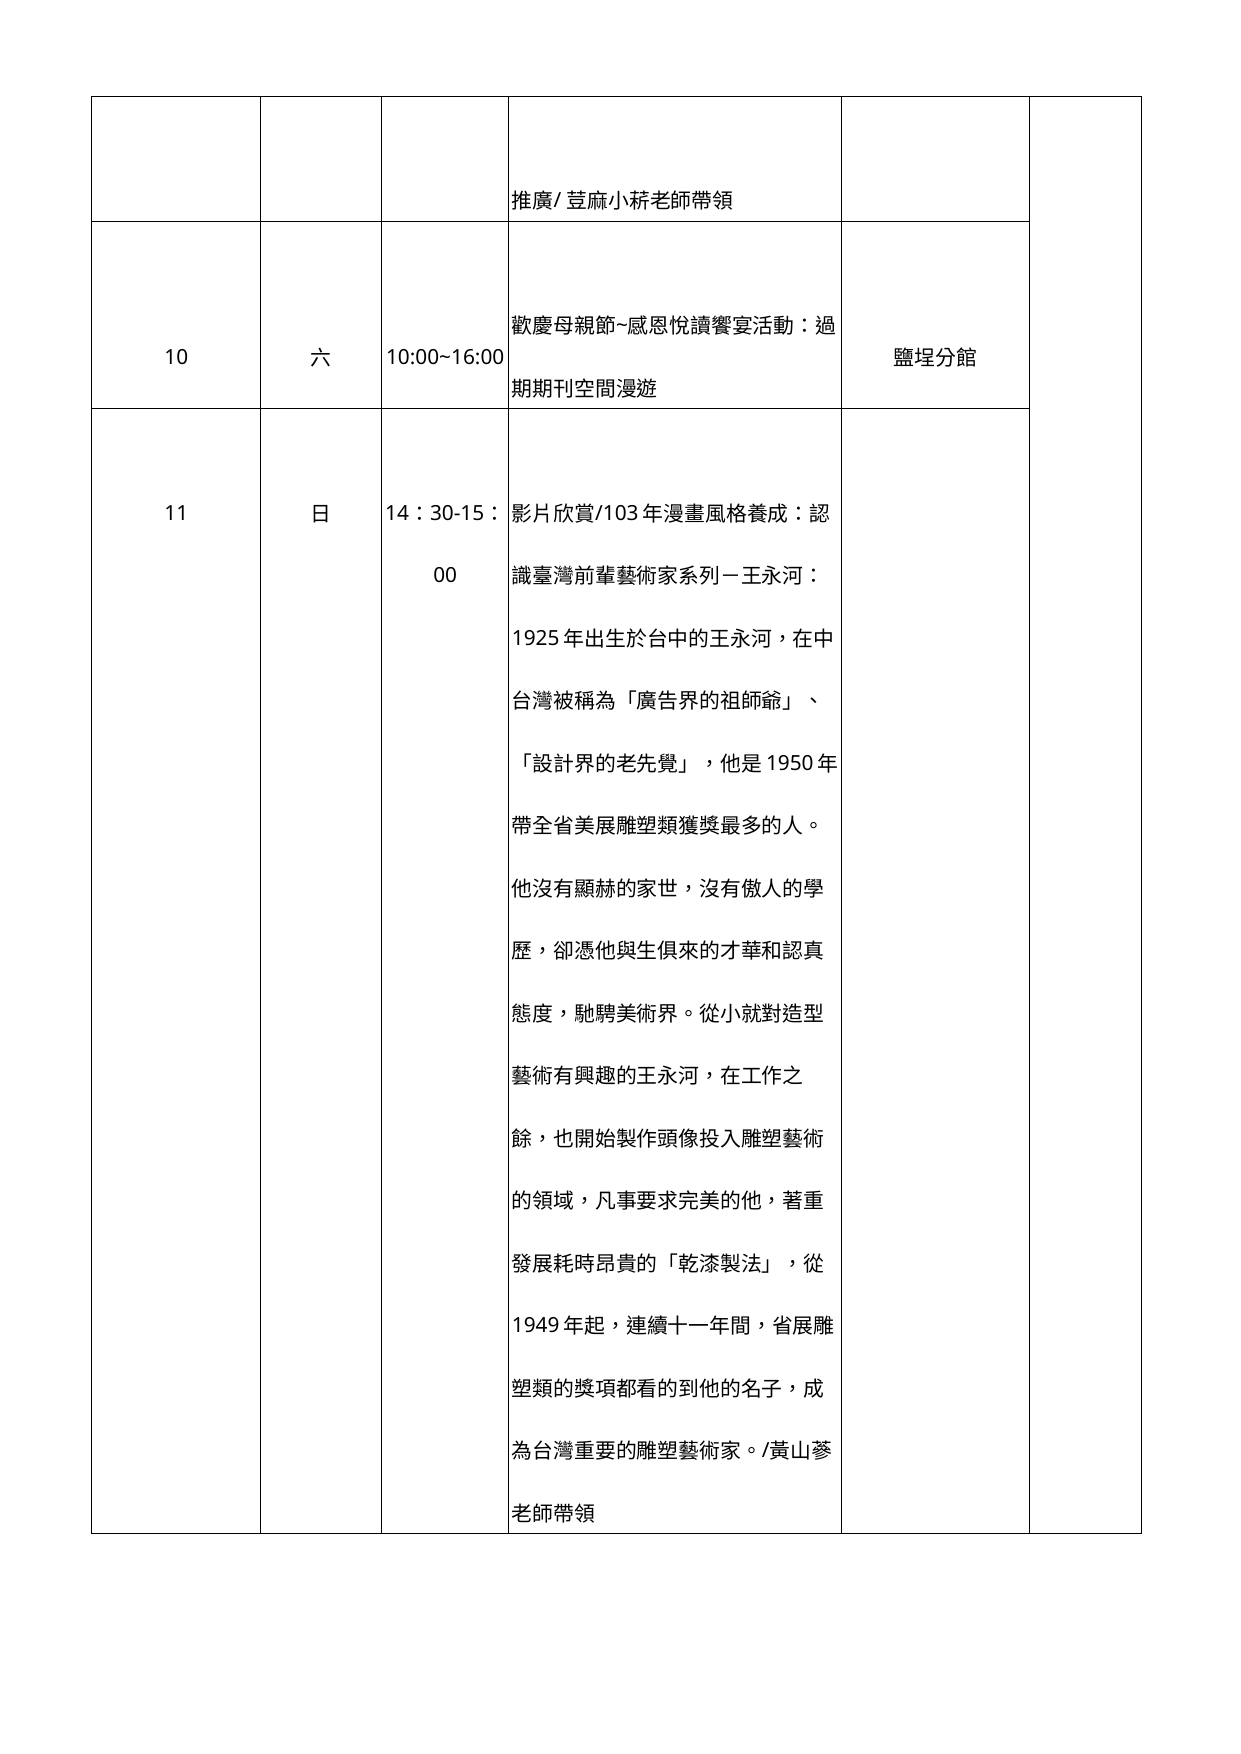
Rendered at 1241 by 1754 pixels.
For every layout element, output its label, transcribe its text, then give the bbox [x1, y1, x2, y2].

table_cell 鹽埕分館 [842, 222, 1029, 408]
table_cell 11 [92, 409, 260, 1533]
table_cell [842, 97, 1029, 221]
table_cell [261, 97, 381, 221]
table_cell 影片欣賞/103年漫畫風格養成：認識臺灣前輩藝術家系列－王永河：1925年出生於台中的王永河，在中台灣被稱為「廣告界的祖師爺」、「設計界的老先覺」，他是1950年帶全省美展雕塑類獲獎最多的人。他沒有顯赫的家世，沒有傲人的學歷，卻憑他與生俱來的才華和認真態度，馳騁美術界。從小就對造型藝術有興趣的王永河，在工作之餘，也開始製作頭像投入雕塑藝術的領域，凡事要求完美的他，著重發展耗時昂貴的「乾漆製法」，從1949年起，連續十一年間，省展雕塑類的獎項都看的到他的名子，成為台灣重要的雕塑藝術家。/黃山蔘老師帶領 [509, 409, 841, 1533]
table_cell 10 [92, 222, 260, 408]
table_cell 14：30-15：00 [382, 409, 508, 1533]
table_cell 六 [261, 222, 381, 408]
table_cell [1030, 97, 1141, 1533]
table_cell [92, 97, 260, 221]
table_cell 推廣/ 荳麻小菥老師帶領 [509, 97, 841, 221]
table_cell [382, 97, 508, 221]
table_cell [842, 409, 1029, 1533]
table_cell 10:00~16:00 [382, 222, 508, 408]
table_cell 歡慶母親節~感恩悅讀饗宴活動：過期期刊空間漫遊 [509, 222, 841, 408]
table_cell 日 [261, 409, 381, 1533]
